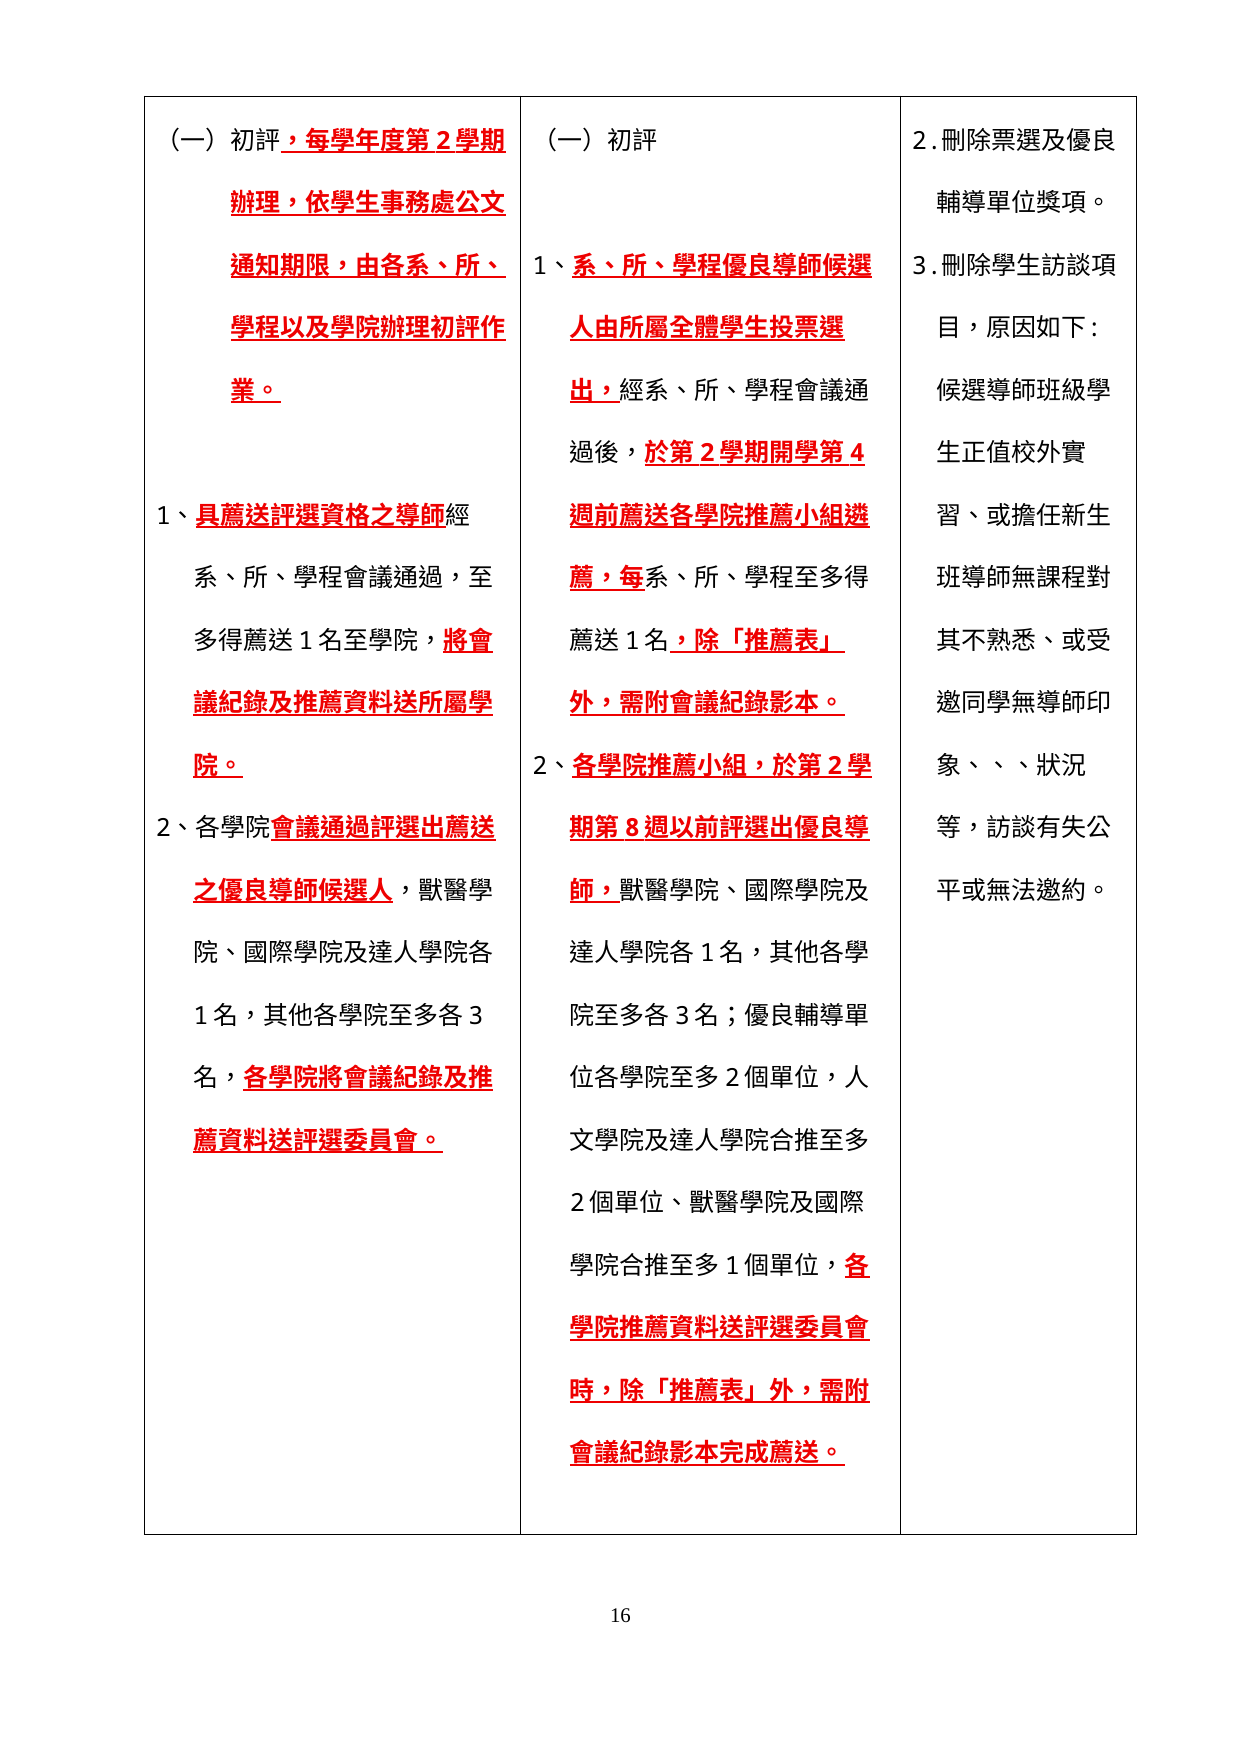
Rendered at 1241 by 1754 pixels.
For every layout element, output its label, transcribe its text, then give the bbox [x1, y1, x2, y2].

table_cell （一）初評，每學年度第2學期辦理，依學生事務處公文通知期限，由各系、所、學程以及學院辦理初評作業。 1、具薦送評選資格之導師經系、所、學程會議通過，至多得薦送1名至學院，將會議紀錄及推薦資料送所屬學院。 2、各學院會議通過評選出薦送之優良導師候選人，獸醫學院、國際學院及達人學院各1名，其他各學院至多各3名，各學院將會議紀錄及推薦資料送評選委員會。 [145, 97, 520, 1534]
table_cell 2.刪除票選及優良輔導單位獎項。 3.刪除學生訪談項目，原因如下:候選導師班級學生正值校外實習、或擔任新生班導師無課程對其不熟悉、或受邀同學無導師印象、、、狀況等，訪談有失公平或無法邀約。 [901, 97, 1136, 1534]
table_cell 七、評選程序 （一）初評 1、系、所、學程優良導師候選人由所屬全體學生投票選出，經系、所、學程會議通過後，於第2學期開學第4週前薦送各學院推薦小組遴薦，每系、所、學程至多得薦送1名，除「推薦表」外，需附會議紀錄影本。 2、各學院推薦小組，於第2學期第8週以前評選出優良導師，獸醫學院、國際學院及達人學院各1名，其他各學院至多各3名；優良輔導單位各學院至多2個單位，人文學院及達人學院合推至多2個單位、獸醫學院及國際學院合推至多1個單位，各學院推薦資料送評選委員會時，除「推薦表」外，需附會議紀錄影本完成薦送。 （二）複評 書面審查 由學務處提供各院優良導師推薦表及相關輔導資料，寄送4名校外評選委員，進行第一階段書面審查，此部分成績佔總分的50%。 2、評選委員評議 由7位評選委員，邀請系、所、學程優良導師候選人、現任或曾任導師輔導之班級學生1名及優良輔導單位主管訪談，進行第二階段複評，此部分成績佔總分的50%。 3、評選優良導師及優良輔導單位之評分須達80分以上，未達評選標準得從缺。 4、評選委員會須有三分之二以上（含）委員出席始得召開，並須出席委員三分之二以上（含）同意始得通過優良導師及優良輔導單位之評選。評選標準依評選表辦理，評選委員須親自出席，不得委任他人代理，評選委員會須於每年6月底前完成評選。 [521, 97, 900, 1534]
